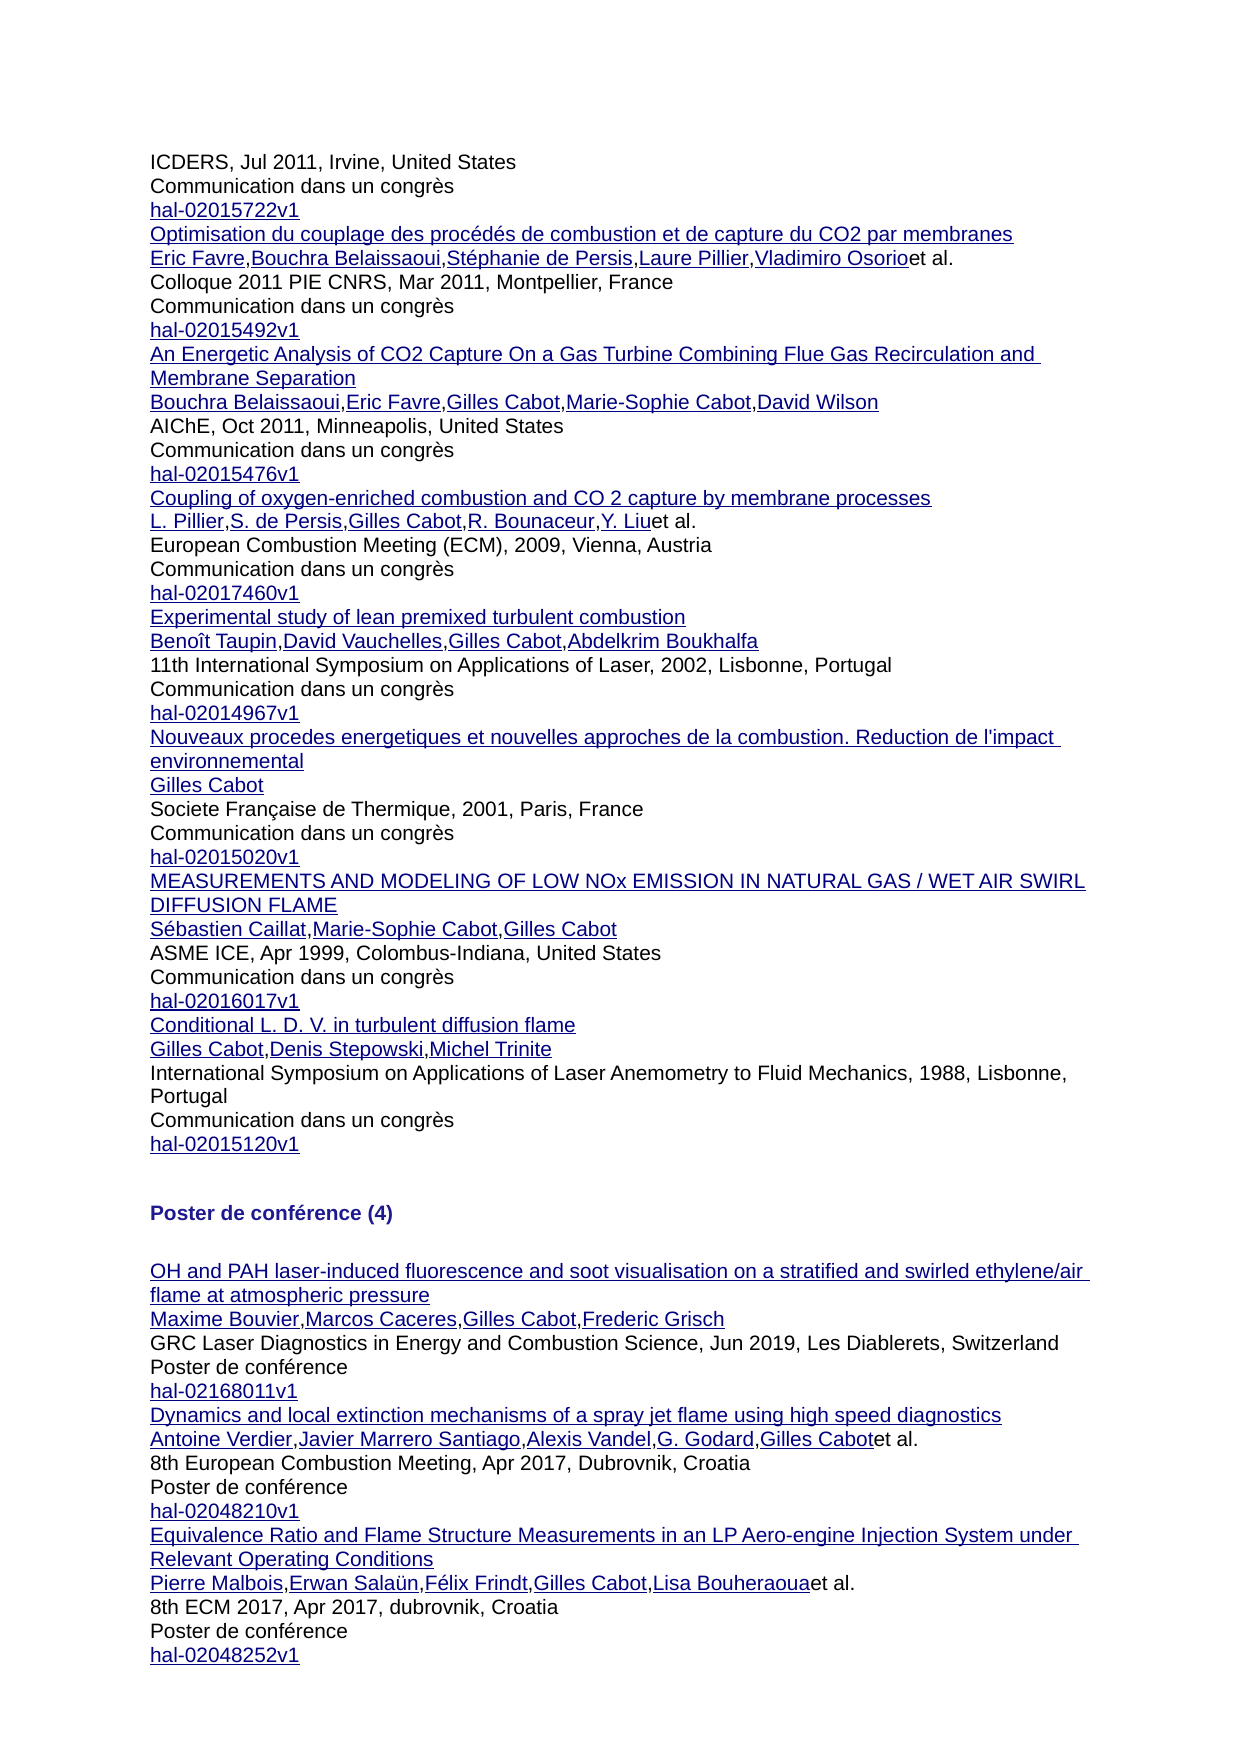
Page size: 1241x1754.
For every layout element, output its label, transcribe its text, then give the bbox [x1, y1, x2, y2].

table_cell ICDERS, Jul 2011, Irvine, United States Communication dans un congrès hal-02015722v1 [150, 150, 1090, 222]
table_header flame at atmospheric pressure Maxime Bouvier,Marcos Caceres,Gilles Cabot,Frederic Grisch GRC Laser Diagnostics in Energy and Combustion Science, Jun 2019, Les Diablerets, Switzerland Poster de conférence hal-02168011v1 [150, 1281, 1090, 1403]
subtitle Poster de conférence (4) [150, 1201, 1090, 1225]
table_cell An Energetic Analysis of CO2 Capture On a Gas Turbine Combining Flue Gas Recirculation and Membrane Separation Bouchra Belaissaoui,Eric Favre,Gilles Cabot,Marie-Sophie Cabot,David Wilson AIChE, Oct 2011, Minneapolis, United States Communication dans un congrès hal-02015476v1 [150, 342, 1090, 485]
table_cell Dynamics and local extinction mechanisms of a spray jet flame using high speed diagnostics Antoine Verdier,Javier Marrero Santiago,Alexis Vandel,G. Godard,Gilles Cabotet al. 8th European Combustion Meeting, Apr 2017, Dubrovnik, Croatia Poster de conférence hal-02048210v1 [150, 1403, 1090, 1523]
table_cell Optimisation du couplage des procédés de combustion et de capture du CO2 par membranes Eric Favre,Bouchra Belaissaoui,Stéphanie de Persis,Laure Pillier,Vladimiro Osorioet al. Colloque 2011 PIE CNRS, Mar 2011, Montpellier, France Communication dans un congrès hal-02015492v1 [150, 222, 1090, 342]
table_cell MEASUREMENTS AND MODELING OF LOW NOx EMISSION IN NATURAL GAS / WET AIR SWIRL DIFFUSION FLAME Sébastien Caillat,Marie-Sophie Cabot,Gilles Cabot ASME ICE, Apr 1999, Colombus-Indiana, United States Communication dans un congrès hal-02016017v1 [150, 869, 1090, 1012]
table_cell Nouveaux procedes energetiques et nouvelles approches de la combustion. Reduction de l'impact environnemental Gilles Cabot Societe Française de Thermique, 2001, Paris, France Communication dans un congrès hal-02015020v1 [150, 725, 1090, 869]
table_cell Coupling of oxygen-enriched combustion and CO 2 capture by membrane processes L. Pillier,S. de Persis,Gilles Cabot,R. Bounaceur,Y. Liuet al. European Combustion Meeting (ECM), 2009, Vienna, Austria Communication dans un congrès hal-02017460v1 [150, 485, 1090, 605]
table_cell Experimental study of lean premixed turbulent combustion Benoît Taupin,David Vauchelles,Gilles Cabot,Abdelkrim Boukhalfa 11th International Symposium on Applications of Laser, 2002, Lisbonne, Portugal Communication dans un congrès hal-02014967v1 [150, 605, 1090, 725]
table_cell Equivalence Ratio and Flame Structure Measurements in an LP Aero-engine Injection System under Relevant Operating Conditions Pierre Malbois,Erwan Salaün,Félix Frindt,Gilles Cabot,Lisa Bouheraouaet al. 8th ECM 2017, Apr 2017, dubrovnik, Croatia Poster de conférence hal-02048252v1 [150, 1523, 1090, 1667]
table_header OH and PAH laser-induced fluorescence and soot visualisation on a stratified and swirled ethylene/air [150, 1259, 1090, 1280]
table_cell Conditional L. D. V. in turbulent diffusion flame Gilles Cabot,Denis Stepowski,Michel Trinite International Symposium on Applications of Laser Anemometry to Fluid Mechanics, 1988, Lisbonne, Portugal Communication dans un congrès hal-02015120v1 [150, 1013, 1090, 1156]
